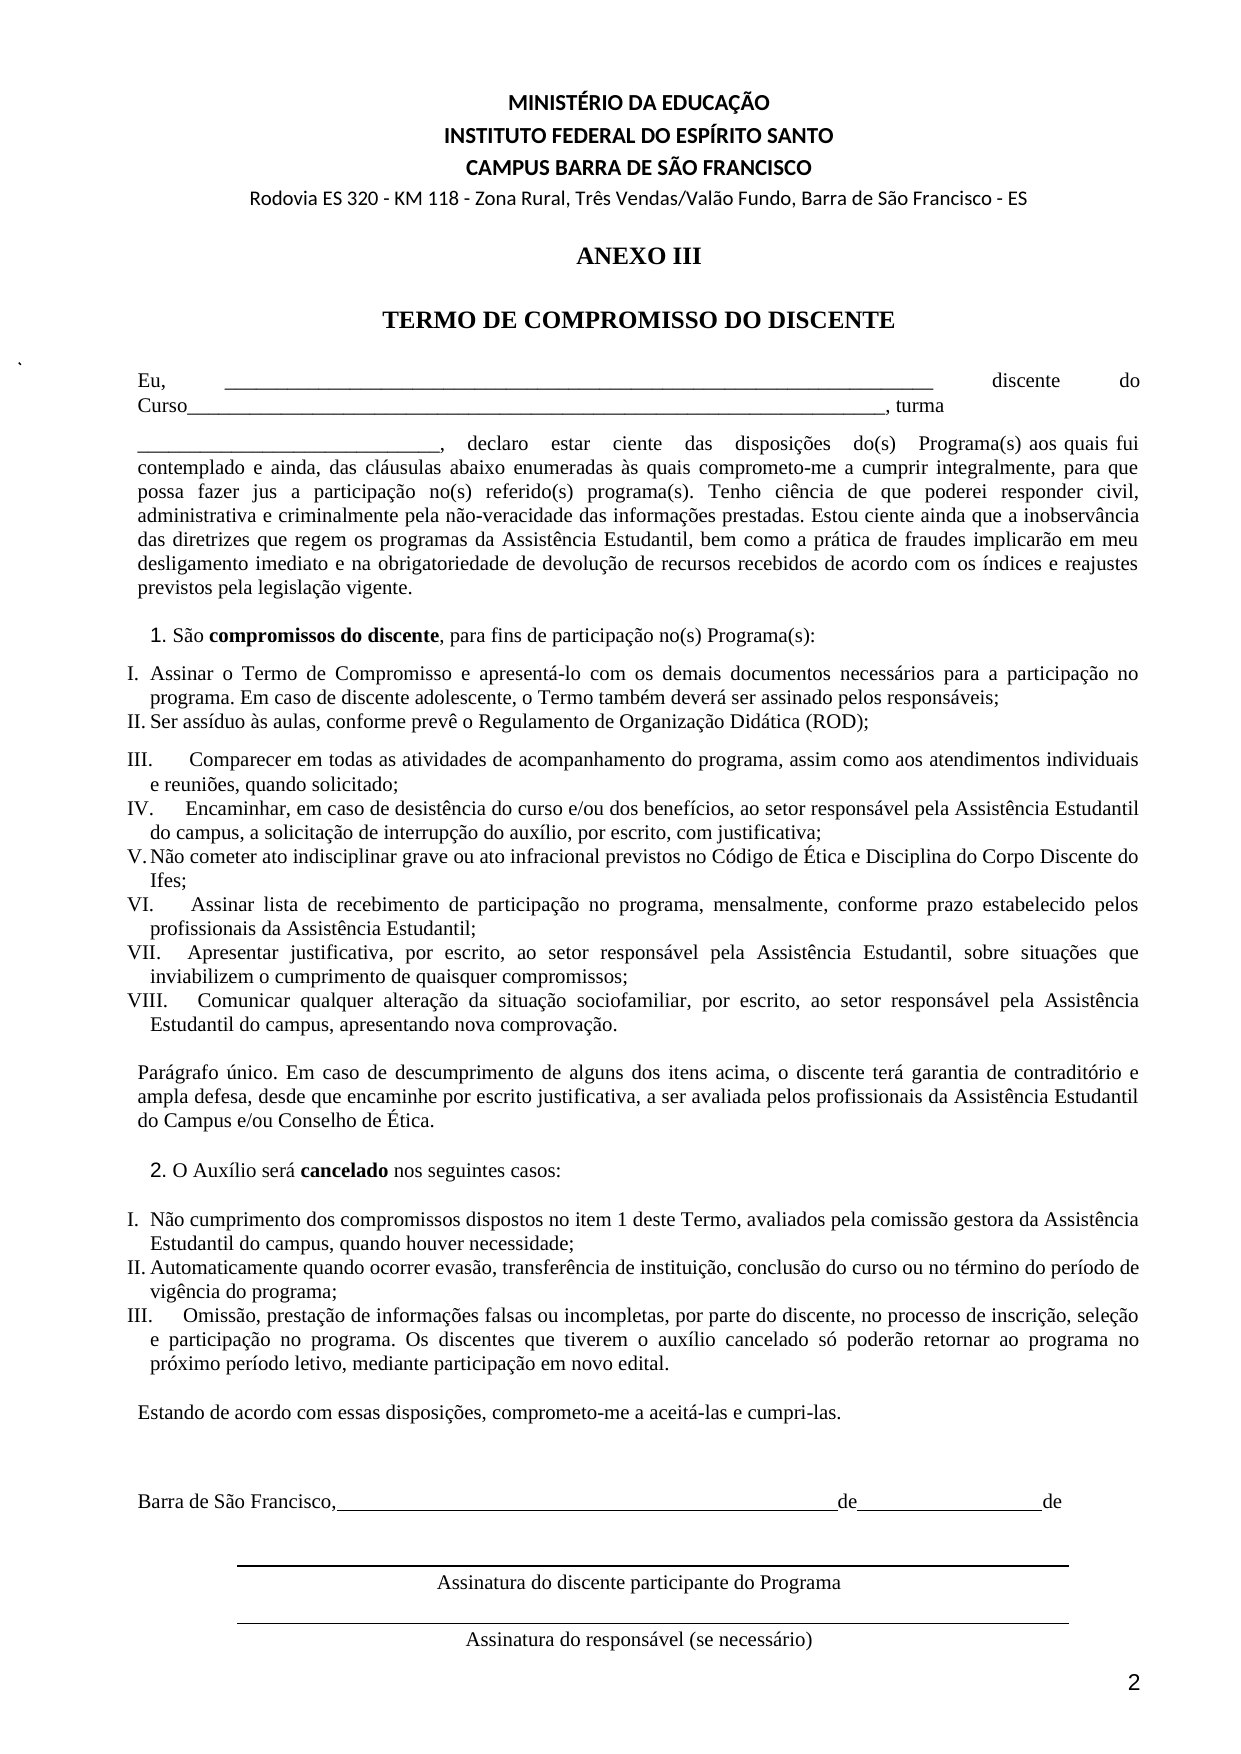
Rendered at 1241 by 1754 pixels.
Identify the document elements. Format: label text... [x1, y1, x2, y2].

list Automaticamente quando ocorrer evasão, transferência de instituição, conclusão do curso ou no término do período de vigência do programa; [127, 1255, 1140, 1303]
text _____________________________, declaro estar ciente das disposições do(s) Programa(s) aos quais fui contemplado e ainda, das cláusulas abaixo enumeradas às quais comprometo-me a cumprir integralmente, para que possa fazer jus a participação no(s) referido(s) programa(s). Tenho ciência de que poderei responder civil, administrativa e criminalmente pela não-veracidade das informações prestadas. Estou ciente ainda que a inobservância das diretrizes que regem os programas da Assistência Estudantil, bem como a prática de fraudes implicarão em meu desligamento imediato e na obrigatoriedade de devolução de recursos recebidos de acordo com os índices e reajustes previstos pela legislação vigente. [137, 431, 1140, 599]
text Parágrafo único. Em caso de descumprimento de alguns dos itens acima, o discente terá garantia de contraditório e ampla defesa, desde que encaminhe por escrito justificativa, a ser avaliada pelos profissionais da Assistência Estudantil do Campus e/ou Conselho de Ética. [137, 1060, 1140, 1132]
list O Auxílio será cancelado nos seguintes casos: [150, 1158, 1140, 1182]
text Assinatura do discente participante do Programa [137, 1564, 1140, 1594]
list Comunicar qualquer alteração da situação sociofamiliar, por escrito, ao setor responsável pela Assistência Estudantil do campus, apresentando nova comprovação. [127, 988, 1140, 1036]
text Eu, ____________________________________________________________________ discente do Curso___________________________________________________________________, turma [137, 368, 1140, 417]
text Estando de acordo com essas disposições, comprometo-me a aceitá-las e cumpri-las. [137, 1400, 1140, 1424]
list Ser assíduo às aulas, conforme prevê o Regulamento de Organização Didática (ROD); [127, 709, 1140, 733]
list Omissão, prestação de informações falsas ou incompletas, por parte do discente, no processo de inscrição, seleção e participação no programa. Os discentes que tiverem o auxílio cancelado só poderão retornar ao programa no próximo período letivo, mediante participação em novo edital. [127, 1303, 1140, 1375]
list São compromissos do discente, para fins de participação no(s) Programa(s): [150, 623, 1140, 647]
list Não cumprimento dos compromissos dispostos no item 1 deste Termo, avaliados pela comissão gestora da Assistência Estudantil do campus, quando houver necessidade; [127, 1207, 1140, 1255]
list Não cometer ato indisciplinar grave ou ato infracional previstos no Código de Ética e Disciplina do Corpo Discente do Ifes; [127, 844, 1140, 892]
list Apresentar justificativa, por escrito, ao setor responsável pela Assistência Estudantil, sobre situações que inviabilizem o cumprimento de quaisquer compromissos; [127, 940, 1140, 988]
text TERMO DE COMPROMISSO DO DISCENTE [137, 305, 1140, 333]
list Comparecer em todas as atividades de acompanhamento do programa, assim como aos atendimentos individuais e reuniões, quando solicitado; [127, 747, 1140, 796]
list Encaminhar, em caso de desistência do curso e/ou dos benefícios, ao setor responsável pela Assistência Estudantil do campus, a solicitação de interrupção do auxílio, por escrito, com justificativa; [127, 796, 1140, 844]
text ANEXO III [137, 241, 1140, 270]
list Assinar lista de recebimento de participação no programa, mensalmente, conforme prazo estabelecido pelos profissionais da Assistência Estudantil; [127, 892, 1140, 940]
text Barra de São Francisco, de de [137, 1489, 1140, 1513]
text Assinatura do responsável (se necessário) [137, 1621, 1140, 1651]
list Assinar o Termo de Compromisso e apresentá-lo com os demais documentos necessários para a participação no programa. Em caso de discente adolescente, o Termo também deverá ser assinado pelos responsáveis; [127, 661, 1140, 709]
